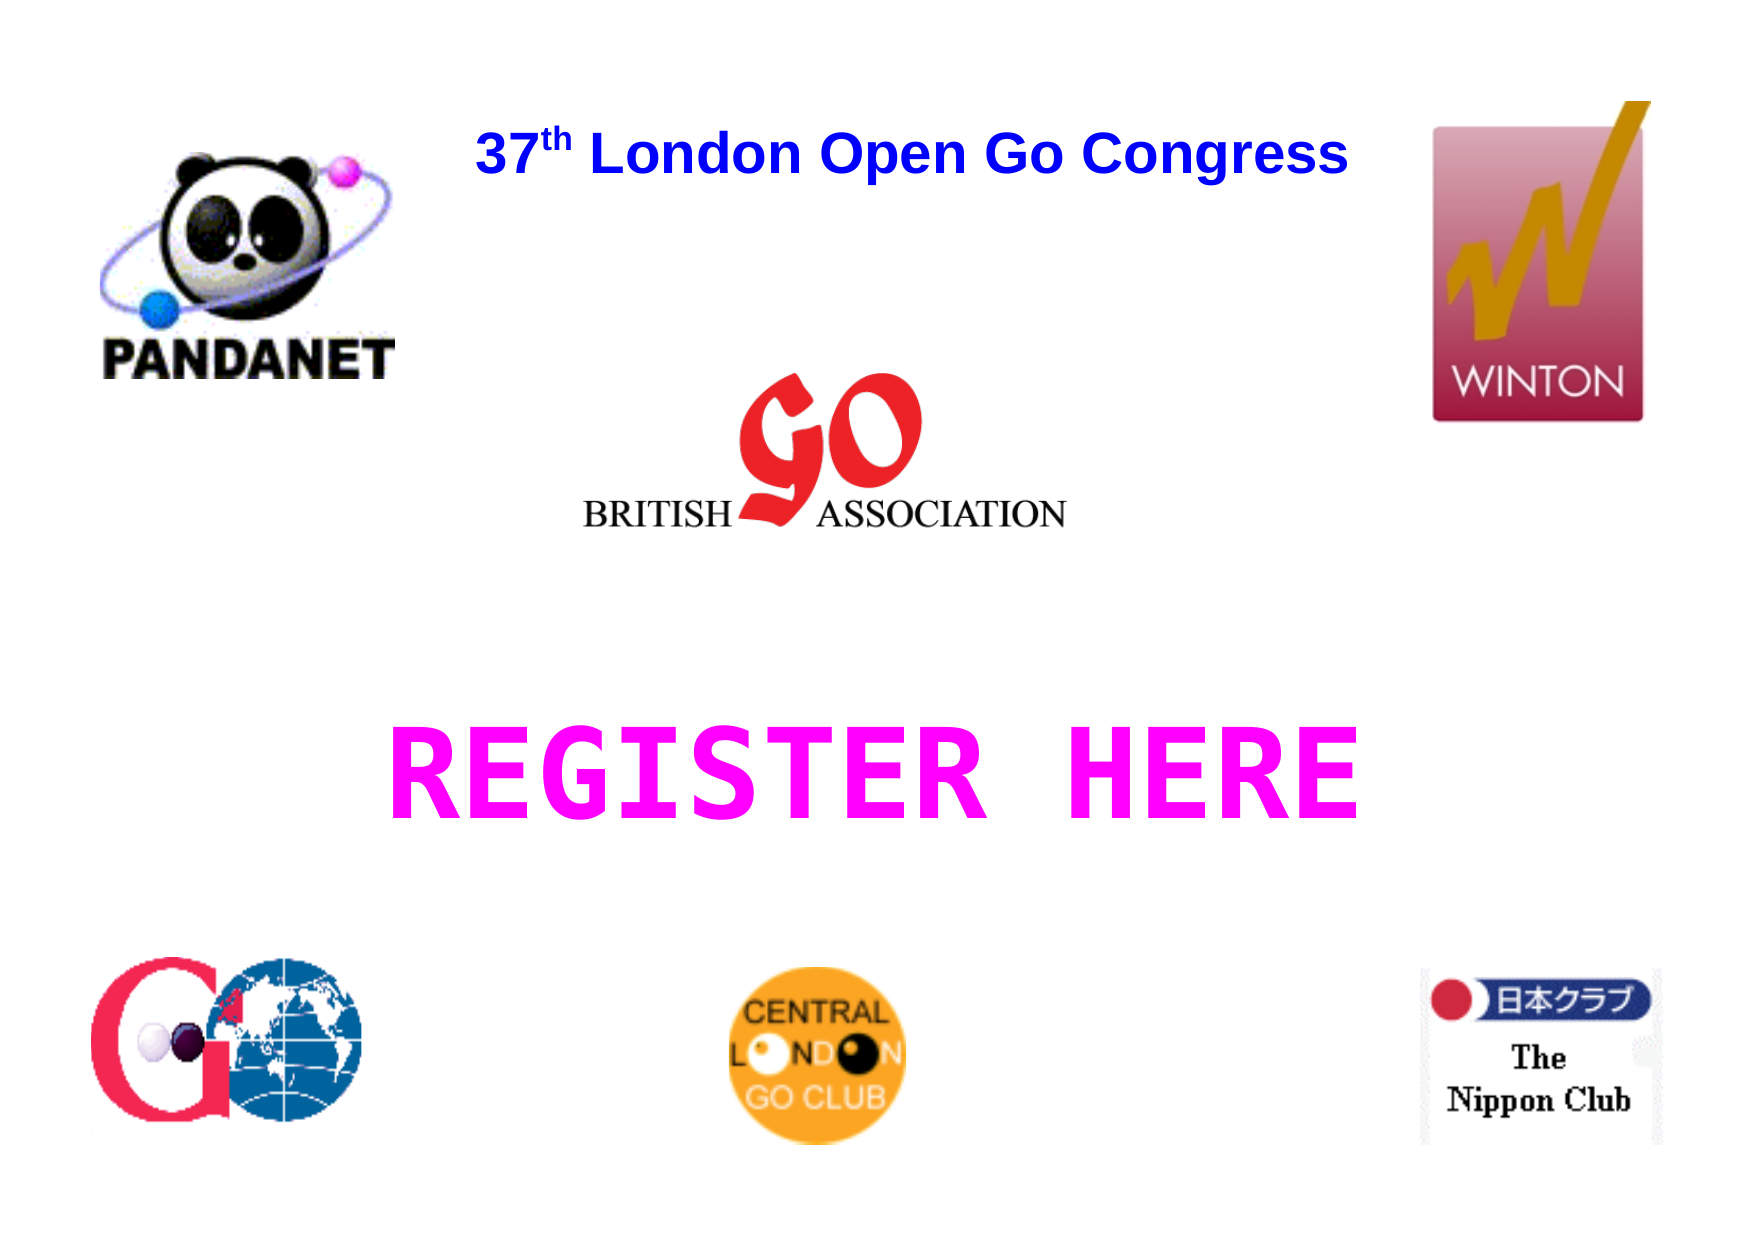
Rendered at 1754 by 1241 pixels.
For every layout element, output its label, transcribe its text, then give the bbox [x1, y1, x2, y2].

text 37th London Open Go Congress [87, 118, 1431, 186]
picture [728, 967, 907, 1145]
picture [91, 957, 362, 1136]
picture [582, 373, 1068, 551]
text REGISTER HERE [87, 702, 1664, 848]
picture [1431, 101, 1651, 424]
picture [99, 152, 395, 379]
text [1651, 118, 1664, 186]
